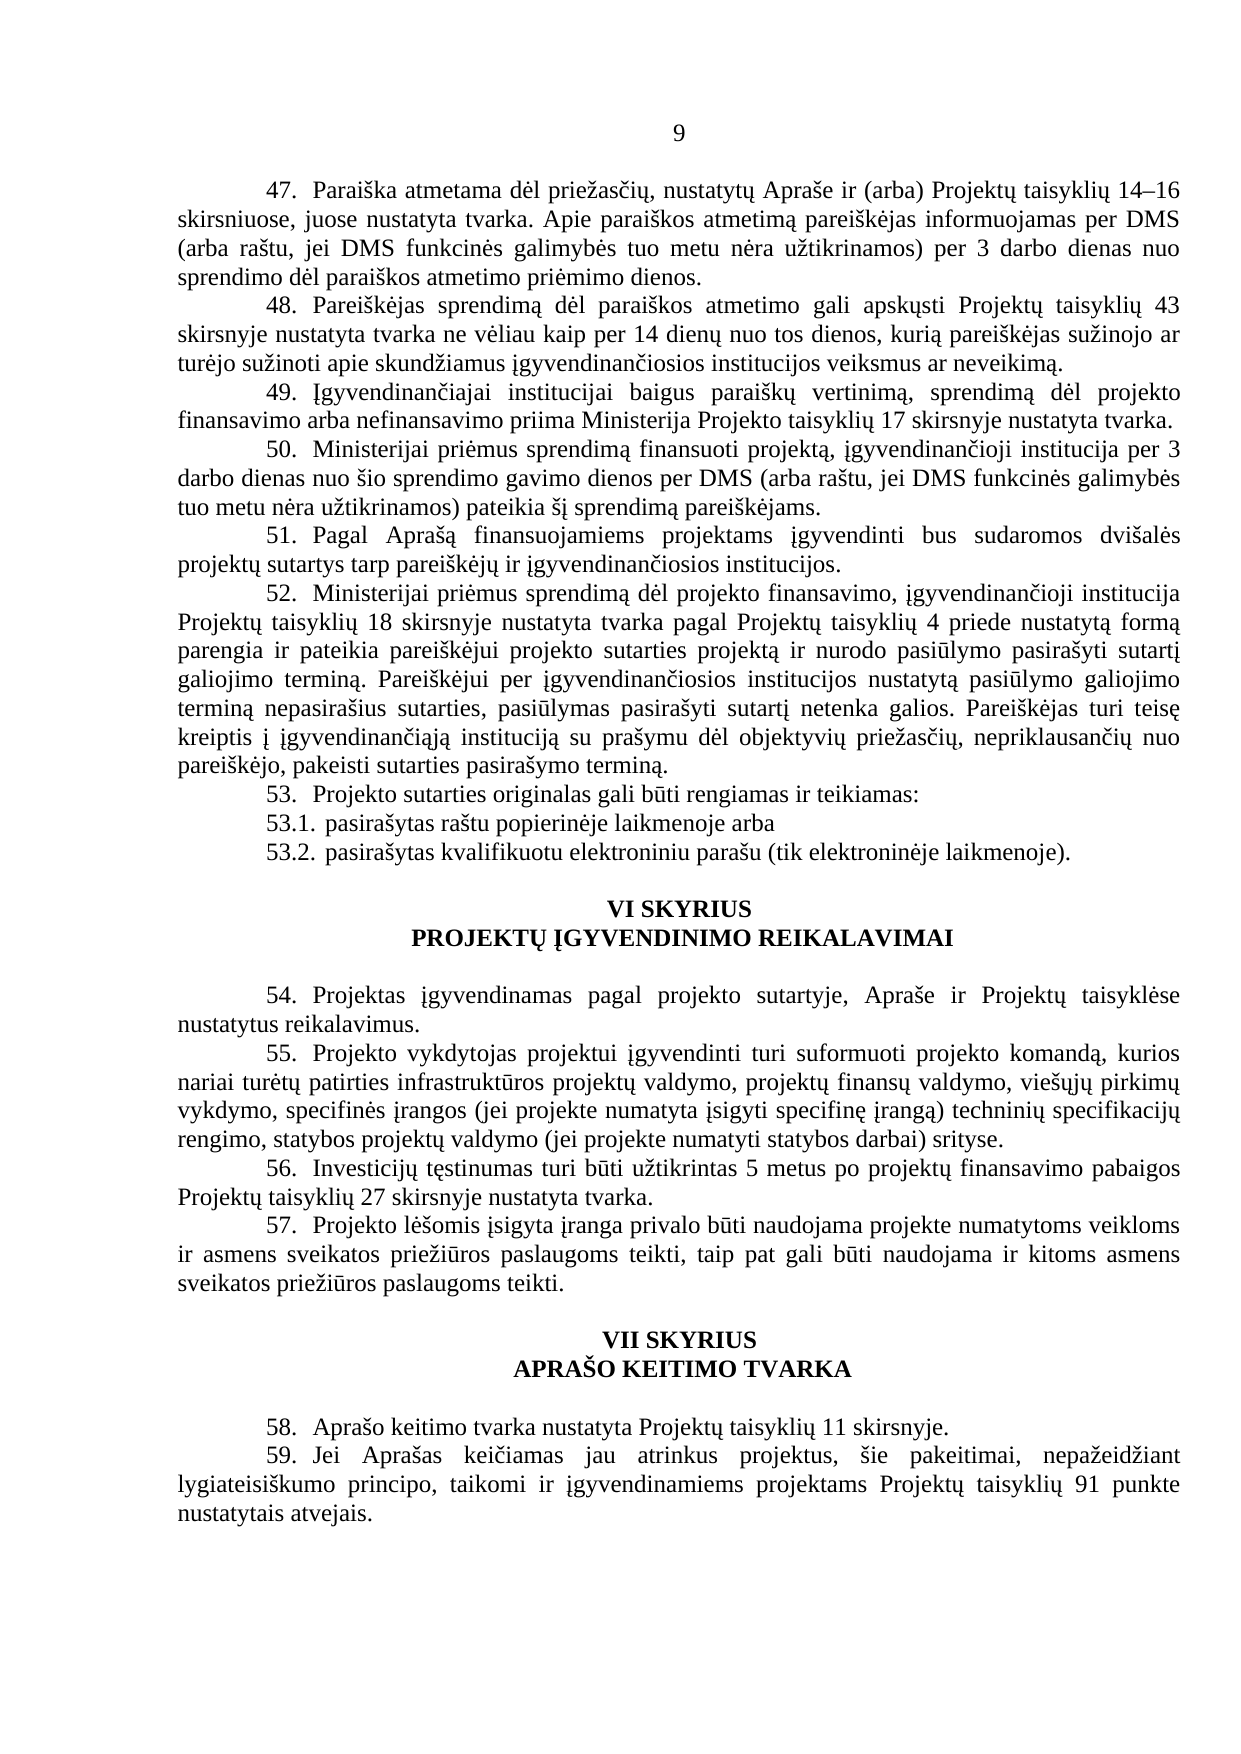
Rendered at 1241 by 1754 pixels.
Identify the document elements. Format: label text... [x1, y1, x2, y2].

text 50. Ministerijai priėmus sprendimą finansuoti projektą, įgyvendinančioji institucija per 3 darbo dienas nuo šio sprendimo gavimo dienos per DMS (arba raštu, jei DMS funkcinės galimybės tuo metu nėra užtikrinamos) pateikia šį sprendimą pareiškėjams. [177, 434, 1181, 521]
text 53.2. pasirašytas kvalifikuotu elektroniniu parašu (tik elektroninėje laikmenoje). [177, 837, 1181, 866]
text 48. Pareiškėjas sprendimą dėl paraiškos atmetimo gali apskųsti Projektų taisyklių 43 skirsnyje nustatyta tvarka ne vėliau kaip per 14 dienų nuo tos dienos, kurią pareiškėjas sužinojo ar turėjo sužinoti apie skundžiamus įgyvendinančiosios institucijos veiksmus ar neveikimą. [177, 291, 1181, 377]
text 54. Projektas įgyvendinamas pagal projekto sutartyje, Apraše ir Projektų taisyklėse nustatytus reikalavimus. [177, 981, 1181, 1038]
text 58. Aprašo keitimo tvarka nustatyta Projektų taisyklių 11 skirsnyje. [177, 1412, 1181, 1441]
text VI SKYRIUS [177, 894, 1181, 923]
text 53.1. pasirašytas raštu popierinėje laikmenoje arba [266, 808, 1181, 837]
text VII SKYRIUS [177, 1326, 1181, 1354]
text 59. Jei Aprašas keičiamas jau atrinkus projektus, šie pakeitimai, nepažeidžiant lygiateisiškumo principo, taikomi ir įgyvendinamiems projektams Projektų taisyklių 91 punkte nustatytais atvejais. [177, 1441, 1181, 1527]
text 47. Paraiška atmetama dėl priežasčių, nustatytų Apraše ir (arba) Projektų taisyklių 14–16 skirsniuose, juose nustatyta tvarka. Apie paraiškos atmetimą pareiškėjas informuojamas per DMS (arba raštu, jei DMS funkcinės galimybės tuo metu nėra užtikrinamos) per 3 darbo dienas nuo sprendimo dėl paraiškos atmetimo priėmimo dienos. [177, 176, 1181, 291]
text 56. Investicijų tęstinumas turi būti užtikrintas 5 metus po projektų finansavimo pabaigos Projektų taisyklių 27 skirsnyje nustatyta tvarka. [177, 1153, 1181, 1211]
text 53. Projekto sutarties originalas gali būti rengiamas ir teikiamas: [177, 779, 1181, 808]
text 57. Projekto lėšomis įsigyta įranga privalo būti naudojama projekte numatytoms veikloms ir asmens sveikatos priežiūros paslaugoms teikti, taip pat gali būti naudojama ir kitoms asmens sveikatos priežiūros paslaugoms teikti. [177, 1211, 1181, 1297]
text PROJEKTŲ ĮGYVENDINIMO REIKALAVIMAI [177, 923, 1181, 952]
text 51. Pagal Aprašą finansuojamiems projektams įgyvendinti bus sudaromos dvišalės projektų sutartys tarp pareiškėjų ir įgyvendinančiosios institucijos. [177, 521, 1181, 578]
text 49. Įgyvendinančiajai institucijai baigus paraiškų vertinimą, sprendimą dėl projekto finansavimo arba nefinansavimo priima Ministerija Projekto taisyklių 17 skirsnyje nustatyta tvarka. [177, 377, 1181, 434]
text 52. Ministerijai priėmus sprendimą dėl projekto finansavimo, įgyvendinančioji institucija Projektų taisyklių 18 skirsnyje nustatyta tvarka pagal Projektų taisyklių 4 priede nustatytą formą parengia ir pateikia pareiškėjui projekto sutarties projektą ir nurodo pasiūlymo pasirašyti sutartį galiojimo terminą. Pareiškėjui per įgyvendinančiosios institucijos nustatytą pasiūlymo galiojimo terminą nepasirašius sutarties, pasiūlymas pasirašyti sutartį netenka galios. Pareiškėjas turi teisę kreiptis į įgyvendinančiąją instituciją su prašymu dėl objektyvių priežasčių, nepriklausančių nuo pareiškėjo, pakeisti sutarties pasirašymo terminą. [177, 578, 1181, 779]
text APRAŠO KEITIMO TVARKA [177, 1354, 1181, 1383]
text 55. Projekto vykdytojas projektui įgyvendinti turi suformuoti projekto komandą, kurios nariai turėtų patirties infrastruktūros projektų valdymo, projektų finansų valdymo, viešųjų pirkimų vykdymo, specifinės įrangos (jei projekte numatyta įsigyti specifinę įrangą) techninių specifikacijų rengimo, statybos projektų valdymo (jei projekte numatyti statybos darbai) srityse. [177, 1038, 1181, 1153]
